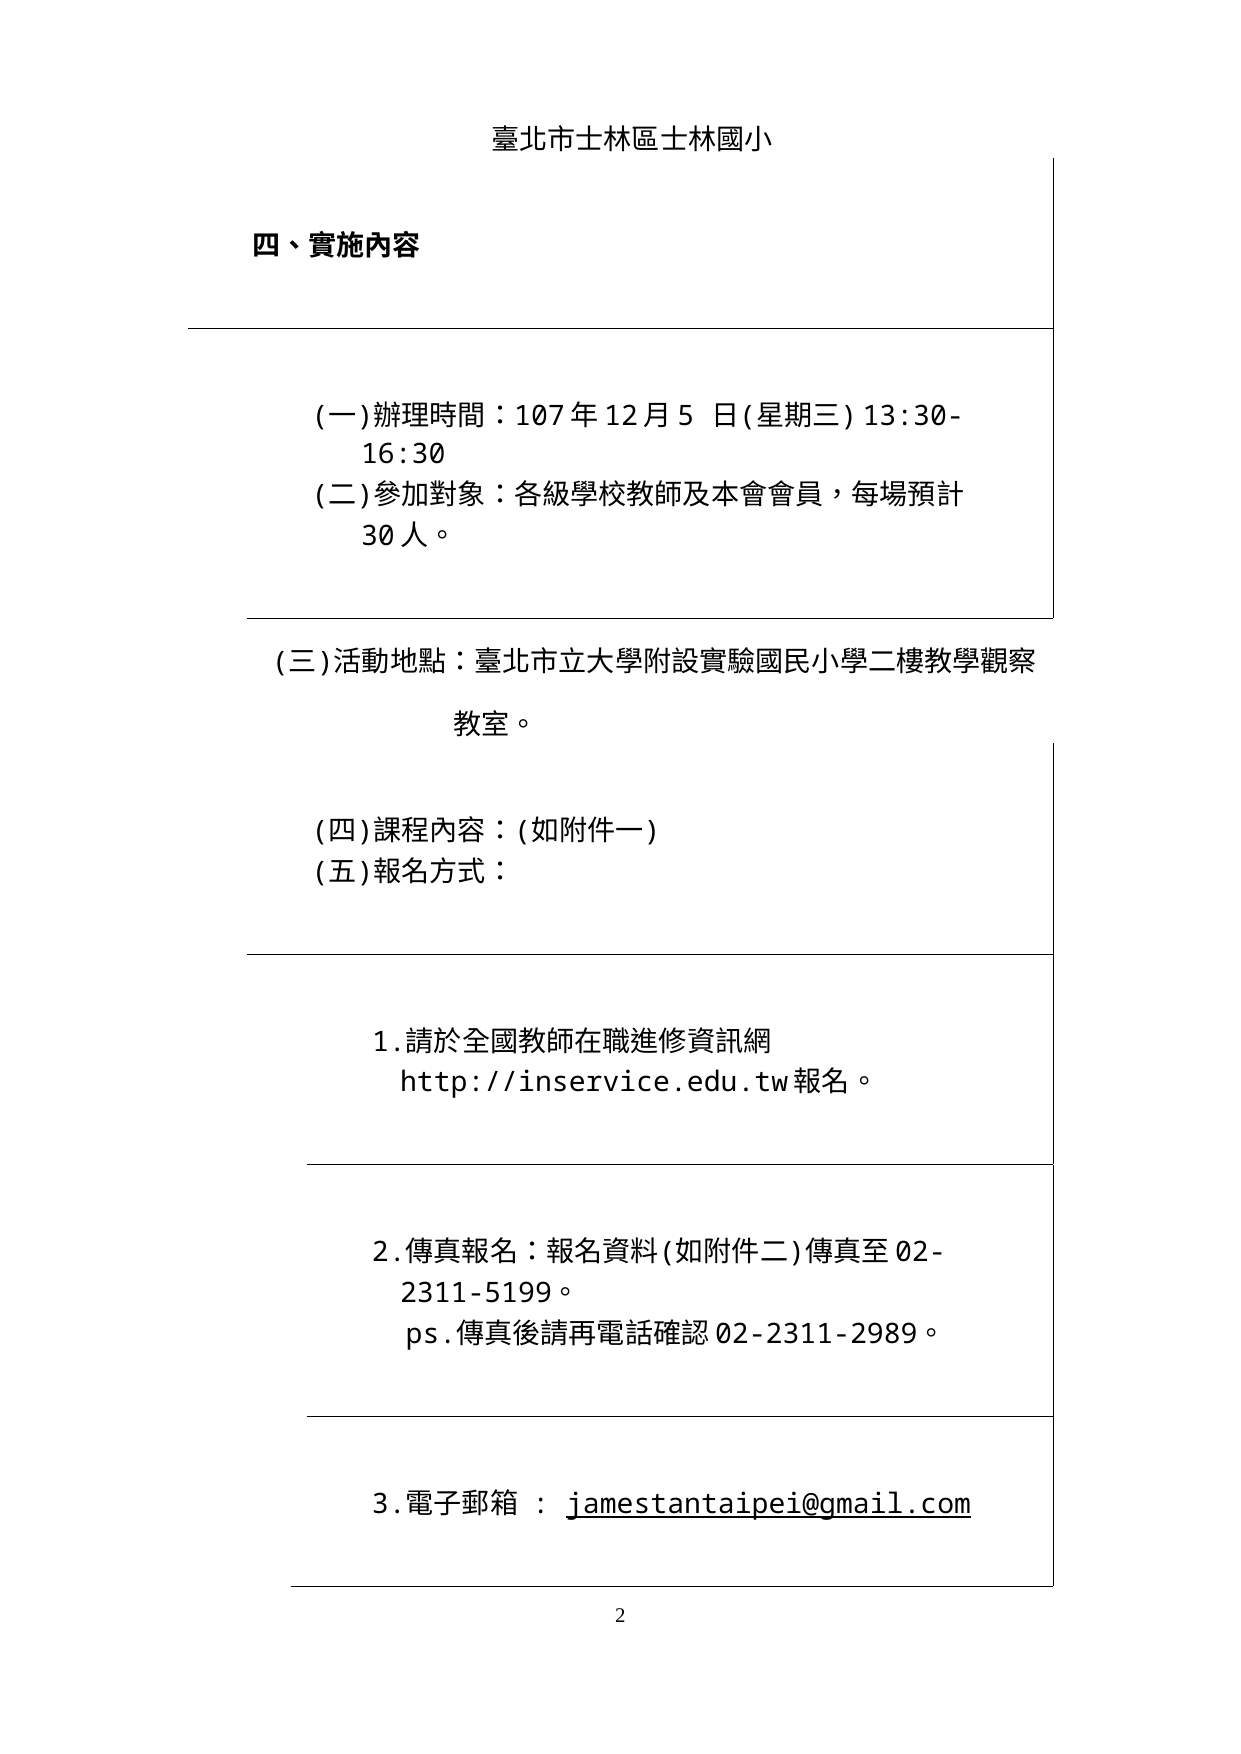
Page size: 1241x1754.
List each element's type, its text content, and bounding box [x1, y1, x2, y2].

text ps.傳真後請再電話確認02-2311-2989。 [307, 1311, 1053, 1416]
text 臺北市士林區士林國小 [187, 96, 1053, 158]
text 3.電子郵箱 : jamestantaipei@gmail.com [291, 1416, 1053, 1586]
text (二)參加對象：各級學校教師及本會會員，每場預計30人。 [247, 472, 1053, 618]
text 2.傳真報名：報名資料(如附件二)傳真至02-2311-5199。 [307, 1164, 1053, 1311]
text 四、實施內容 [187, 158, 1053, 328]
text (一)辦理時間：107年12月5 日(星期三) 13:30-16:30 [247, 328, 1053, 472]
text 1.請於全國教師在職進修資訊網 http://inservice.edu.tw報名。 [307, 954, 1053, 1164]
text (四)課程內容：(如附件一) [247, 743, 1053, 848]
text (五)報名方式： [247, 848, 1053, 954]
text (三)活動地點：臺北市立大學附設實驗國民小學二樓教學觀察教室。 [187, 618, 1053, 743]
